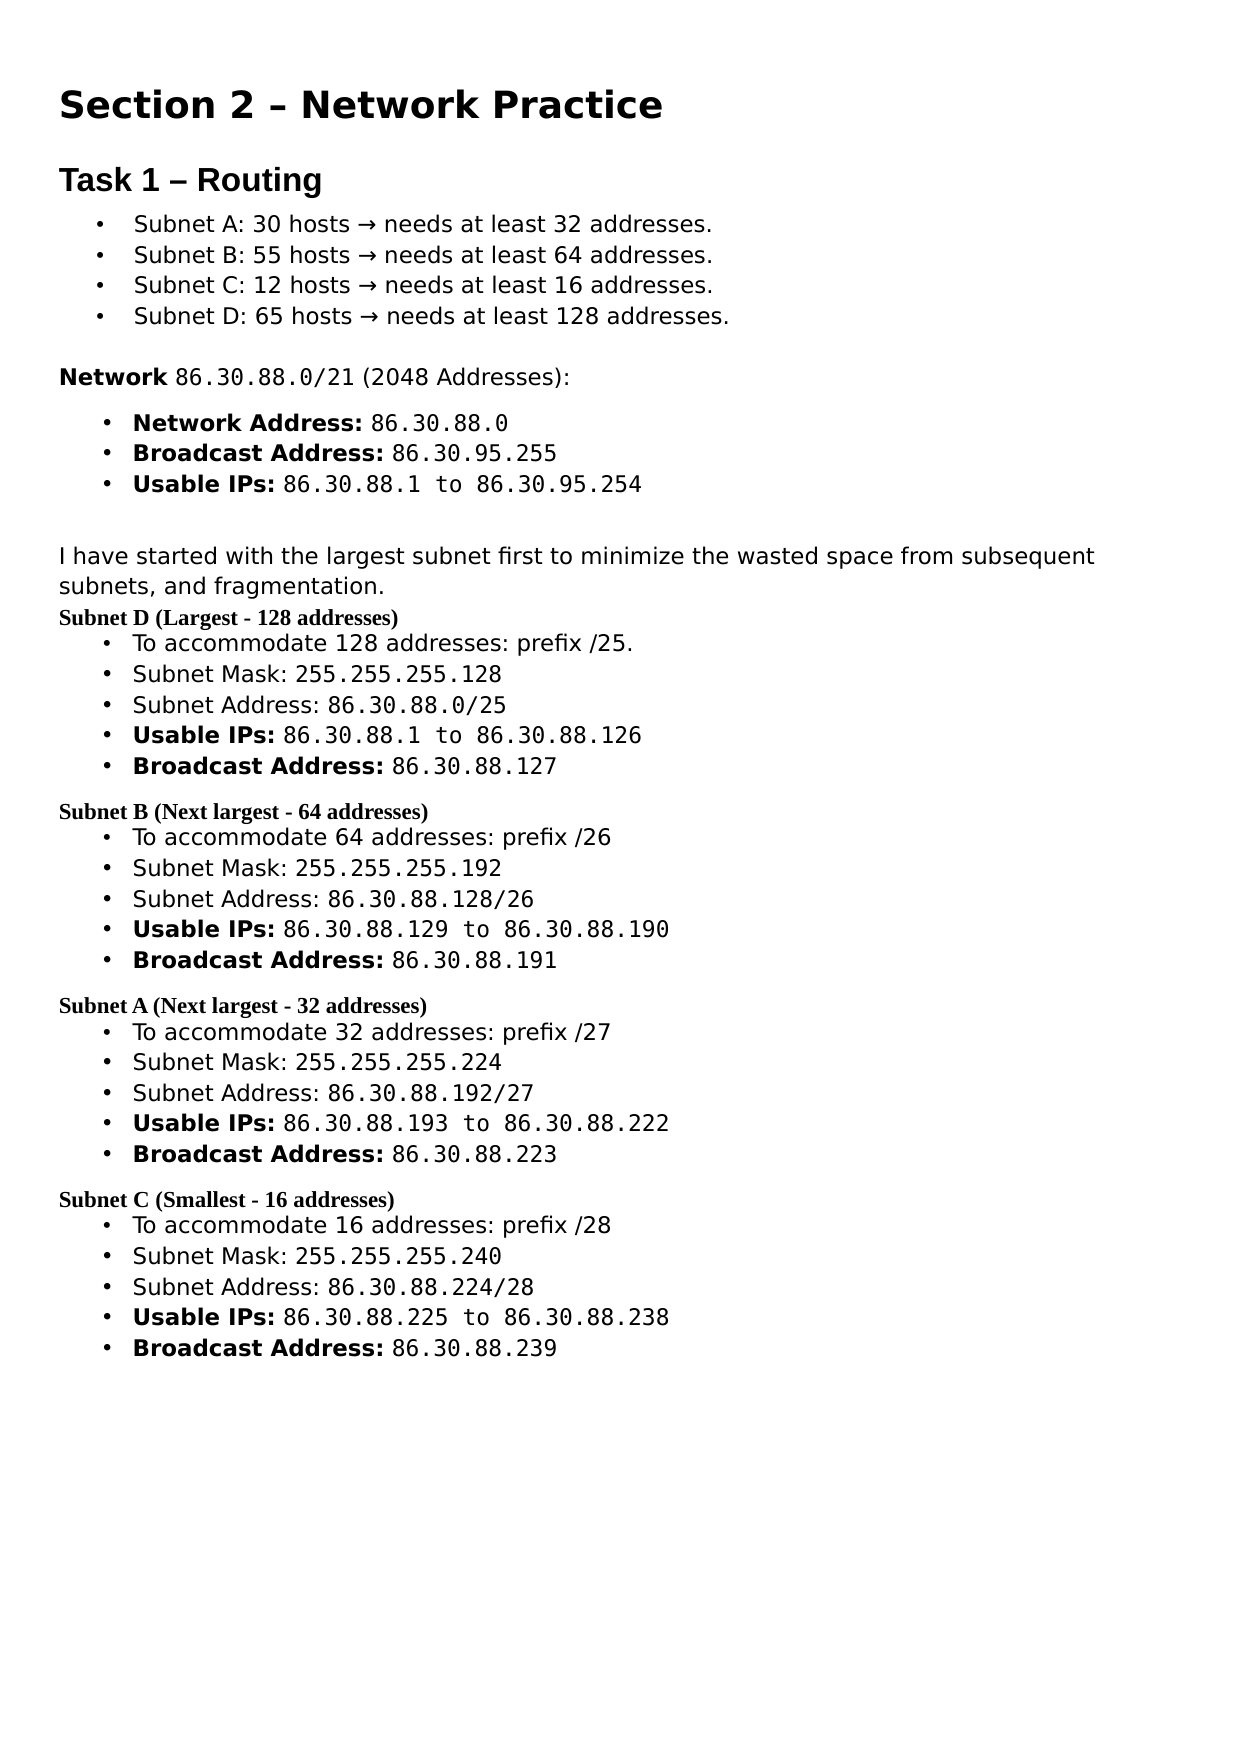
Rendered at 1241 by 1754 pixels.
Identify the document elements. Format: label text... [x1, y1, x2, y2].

list To accommodate 128 addresses: prefix /25. [103, 631, 1182, 657]
text I have started with the largest subnet first to minimize the wasted space from subsequent subnets, and fragmentation. [58, 543, 1182, 600]
text Subnet A (Next largest - 32 addresses) [58, 992, 1182, 1019]
subtitle Section 2 – Network Practice [58, 83, 1182, 127]
list Usable IPs: 86.30.88.1 to 86.30.95.254 [103, 471, 1182, 498]
list To accommodate 16 addresses: prefix /28 [103, 1213, 1182, 1239]
list Usable IPs: 86.30.88.225 to 86.30.88.238 [103, 1304, 1182, 1331]
list Subnet A: 30 hosts → needs at least 32 addresses. [96, 211, 1182, 238]
list Subnet C: 12 hosts → needs at least 16 addresses. [96, 273, 1182, 299]
list Subnet Mask: 255.255.255.128 [103, 661, 1182, 688]
list Subnet Mask: 255.255.255.192 [103, 855, 1182, 882]
list Subnet B: 55 hosts → needs at least 64 addresses. [96, 242, 1182, 269]
list Subnet D: 65 hosts → needs at least 128 addresses. [96, 303, 1182, 330]
list To accommodate 64 addresses: prefix /26 [103, 824, 1182, 851]
list Network Address: 86.30.88.0 [103, 410, 1182, 436]
text Subnet C (Smallest - 16 addresses) [58, 1186, 1182, 1213]
list To accommodate 32 addresses: prefix /27 [103, 1019, 1182, 1045]
list Subnet Mask: 255.255.255.240 [103, 1243, 1182, 1270]
list Broadcast Address: 86.30.88.239 [103, 1335, 1182, 1362]
list Subnet Address: 86.30.88.224/28 [103, 1274, 1182, 1301]
list Broadcast Address: 86.30.88.127 [103, 753, 1182, 780]
list Subnet Mask: 255.255.255.224 [103, 1049, 1182, 1076]
list Usable IPs: 86.30.88.1 to 86.30.88.126 [103, 722, 1182, 749]
list Broadcast Address: 86.30.88.191 [103, 947, 1182, 974]
subtitle Task 1 – Routing [58, 161, 1182, 199]
list Usable IPs: 86.30.88.129 to 86.30.88.190 [103, 916, 1182, 943]
text Subnet D (Largest - 128 addresses) [58, 604, 1182, 631]
list Subnet Address: 86.30.88.128/26 [103, 886, 1182, 912]
text Subnet B (Next largest - 64 addresses) [58, 798, 1182, 824]
list Broadcast Address: 86.30.88.223 [103, 1141, 1182, 1168]
list Subnet Address: 86.30.88.0/25 [103, 692, 1182, 718]
list Usable IPs: 86.30.88.193 to 86.30.88.222 [103, 1111, 1182, 1137]
text Network 86.30.88.0/21 (2048 Addresses): [58, 364, 1182, 391]
list Subnet Address: 86.30.88.192/27 [103, 1080, 1182, 1107]
list Broadcast Address: 86.30.95.255 [103, 440, 1182, 467]
